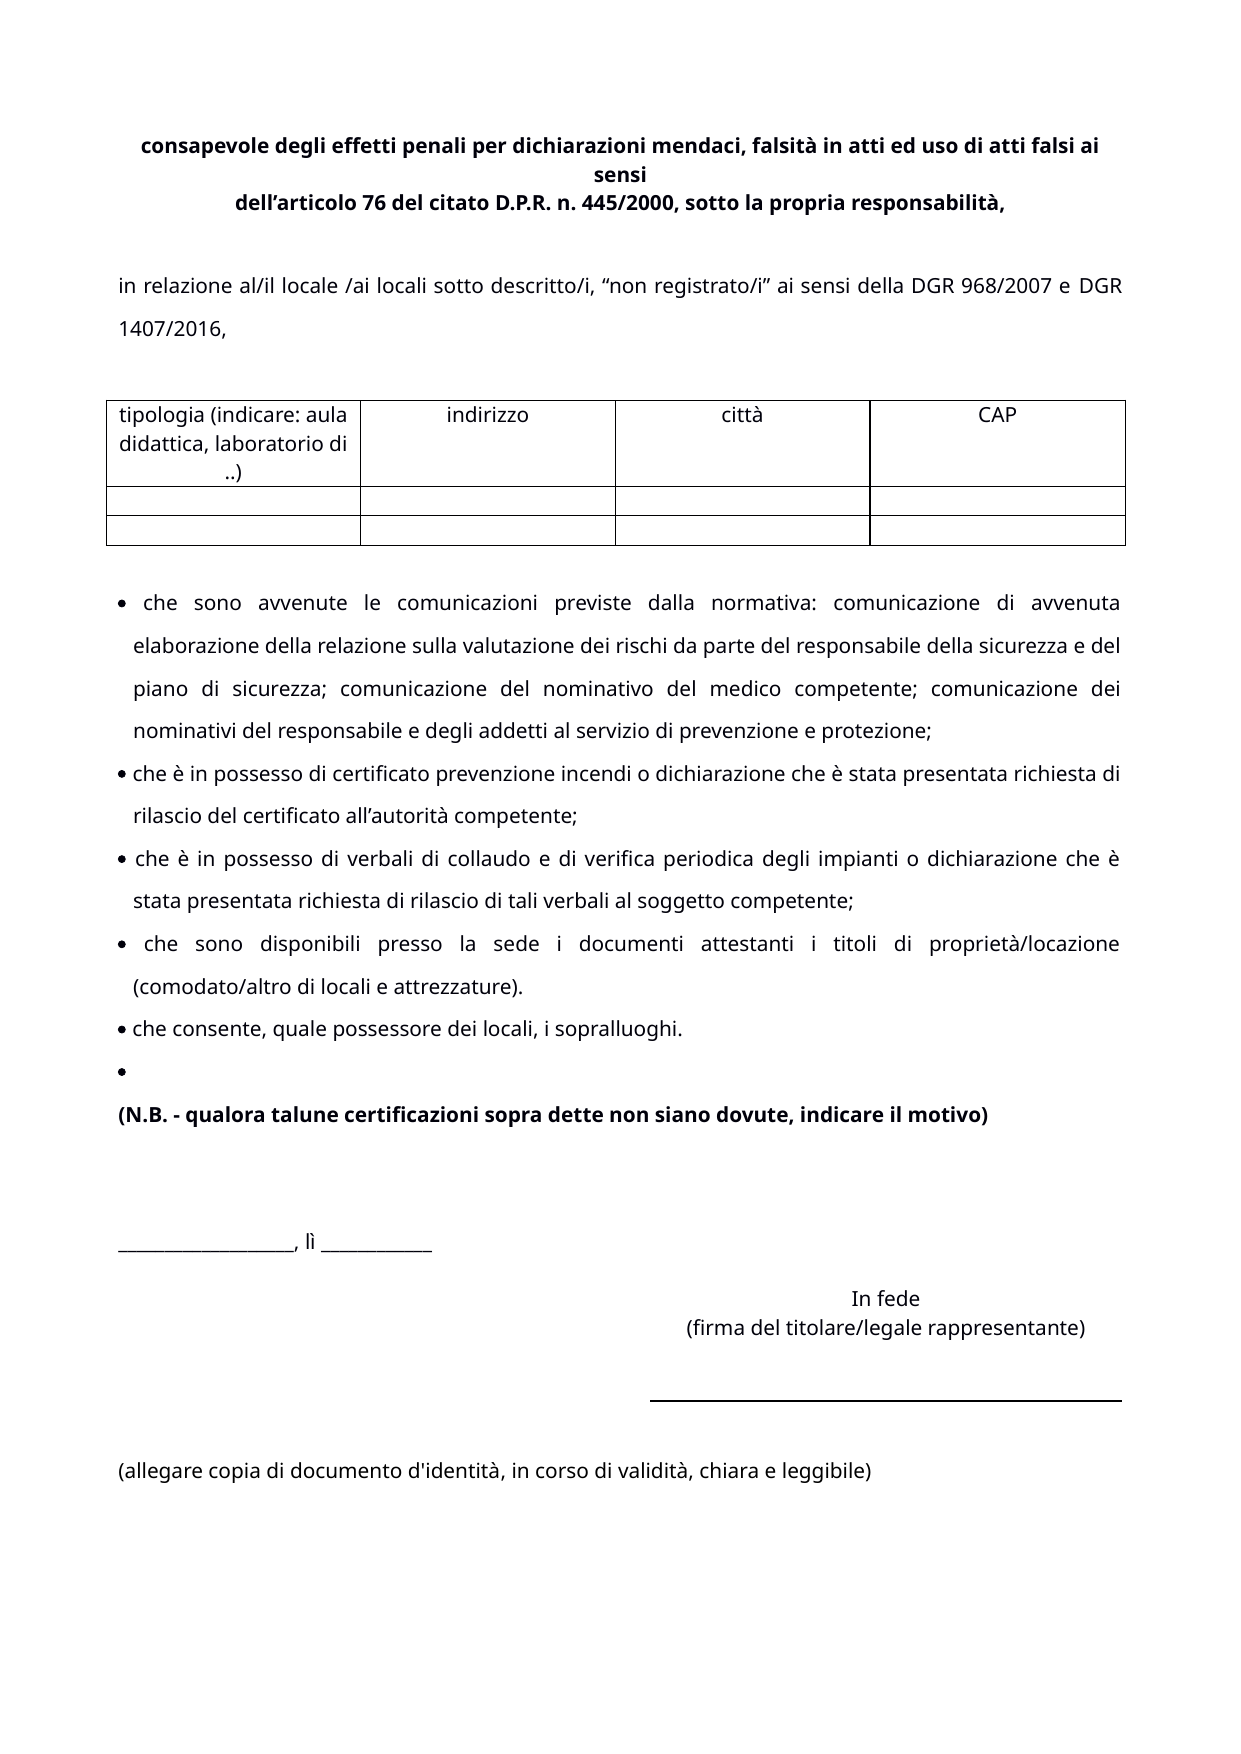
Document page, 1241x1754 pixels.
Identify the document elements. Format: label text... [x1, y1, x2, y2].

list che consente, quale possessore dei locali, i sopralluoghi. [118, 1014, 1122, 1043]
table_cell [361, 487, 615, 515]
table_cell [616, 516, 869, 545]
text In fede [650, 1284, 1122, 1313]
text (N.B. - qualora talune certificazioni sopra dette non siano dovute, indicare il motivo) [118, 1100, 1122, 1128]
table_header CAP [871, 401, 1125, 486]
list che sono avvenute le comunicazioni previste dalla normativa: comunicazione di avvenuta elaborazione della relazione sulla valutazione dei rischi da parte del responsabile della sicurezza e del piano di sicurezza; comunicazione del nominativo del medico competente; comunicazione dei nominativi del responsabile e degli addetti al servizio di prevenzione e protezione; [118, 588, 1122, 745]
text dell’articolo 76 del citato D.P.R. n. 445/2000, sotto la propria responsabilità, [118, 188, 1122, 217]
text consapevole degli effetti penali per dichiarazioni mendaci, falsità in atti ed uso di atti falsi ai sensi [118, 131, 1122, 188]
table_cell [871, 516, 1125, 545]
text in relazione al/il locale /ai locali sotto descritto/i, “non registrato/i” ai sensi della DGR 968/2007 e DGR 1407/2016, [118, 272, 1122, 343]
table_header tipologia (indicare: aula didattica, laboratorio di ..) [107, 401, 360, 486]
table_header indirizzo [361, 401, 615, 486]
text (firma del titolare/legale rappresentante) [650, 1313, 1122, 1341]
list che è in possesso di certificato prevenzione incendi o dichiarazione che è stata presentata richiesta di rilascio del certificato all’autorità competente; [118, 759, 1122, 830]
table_cell [107, 487, 360, 515]
table_cell [616, 487, 869, 515]
table_cell [107, 516, 360, 545]
text (allegare copia di documento d'identità, in corso di validità, chiara e leggibile) [118, 1457, 1122, 1485]
table_cell [361, 516, 615, 545]
text ___________________, lì ____________ [118, 1227, 1122, 1256]
table_header città [616, 401, 869, 486]
table_cell [871, 487, 1125, 515]
list che sono disponibili presso la sede i documenti attestanti i titoli di proprietà/locazione (comodato/altro di locali e attrezzature). [118, 929, 1122, 1000]
list che è in possesso di verbali di collaudo e di verifica periodica degli impianti o dichiarazione che è stata presentata richiesta di rilascio di tali verbali al soggetto competente; [118, 844, 1122, 915]
